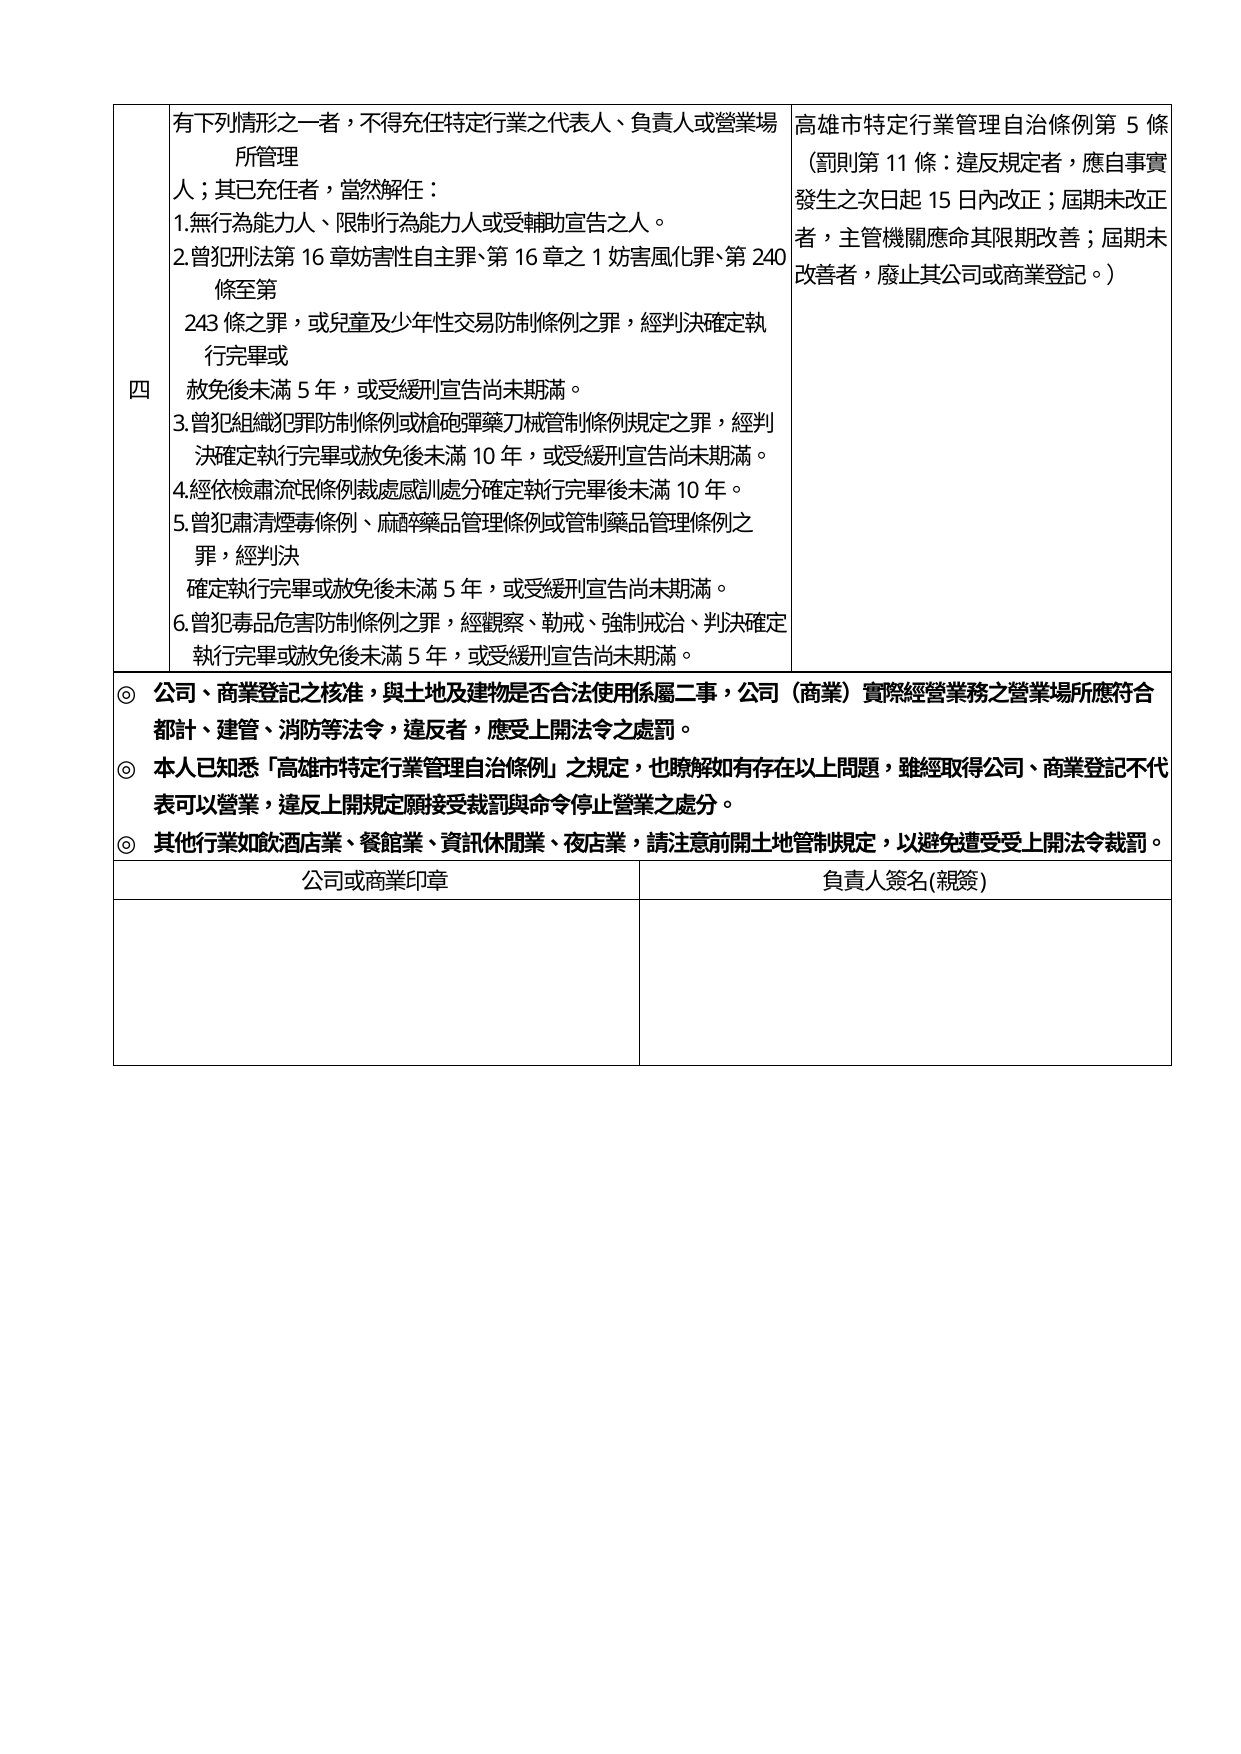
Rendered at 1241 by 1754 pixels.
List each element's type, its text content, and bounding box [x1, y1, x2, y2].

table_cell [114, 900, 639, 1065]
table_cell 高雄市特定行業管理自治條例第5條（罰則第11條：違反規定者，應自事實發生之次日起15日內改正；屆期未改正者，主管機關應命其限期改善；屆期未改善者，廢止其公司或商業登記。） [792, 105, 1171, 671]
table_cell [640, 900, 1171, 1065]
table_cell 負責人簽名(親簽) [640, 861, 1171, 898]
table_cell 四 [114, 105, 169, 671]
table_cell 公司、商業登記之核准，與土地及建物是否合法使用係屬二事，公司（商業）實際經營業務之營業場所應符合都計、建管、消防等法令，違反者，應受上開法令之處罰。 本人已知悉「高雄市特定行業管理自治條例」之規定，也瞭解如有存在以上問題，雖經取得公司、商業登記不代表可以營業，違反上開規定願接受裁罰與命令停止營業之處分。 其他行業如飲酒店業、餐館業、資訊休閒業、夜店業，請注意前開土地管制規定，以避免遭受受上開法令裁罰。 [114, 673, 1171, 860]
table_cell 公司或商業印章 [114, 861, 639, 898]
table_cell 有下列情形之一者，不得充任特定行業之代表人、負責人或營業場所管理 人；其已充任者，當然解任： 1.無行為能力人、限制行為能力人或受輔助宣告之人。 2.曾犯刑法第16章妨害性自主罪、第16章之1妨害風化罪、第240條至第 243條之罪，或兒童及少年性交易防制條例之罪，經判決確定執行完畢或 赦免後未滿5年，或受緩刑宣告尚未期滿。 3.曾犯組織犯罪防制條例或槍砲彈藥刀械管制條例規定之罪，經判決確定執行完畢或赦免後未滿10年，或受緩刑宣告尚未期滿。 4.經依檢肅流氓條例裁處感訓處分確定執行完畢後未滿10年。 5.曾犯肅清煙毒條例、麻醉藥品管理條例或管制藥品管理條例之罪，經判決 確定執行完畢或赦免後未滿5年，或受緩刑宣告尚未期滿。 6.曾犯毒品危害防制條例之罪，經觀察、勒戒、強制戒治、判決確定執行完畢或赦免後未滿5年，或受緩刑宣告尚未期滿。 [170, 105, 791, 671]
